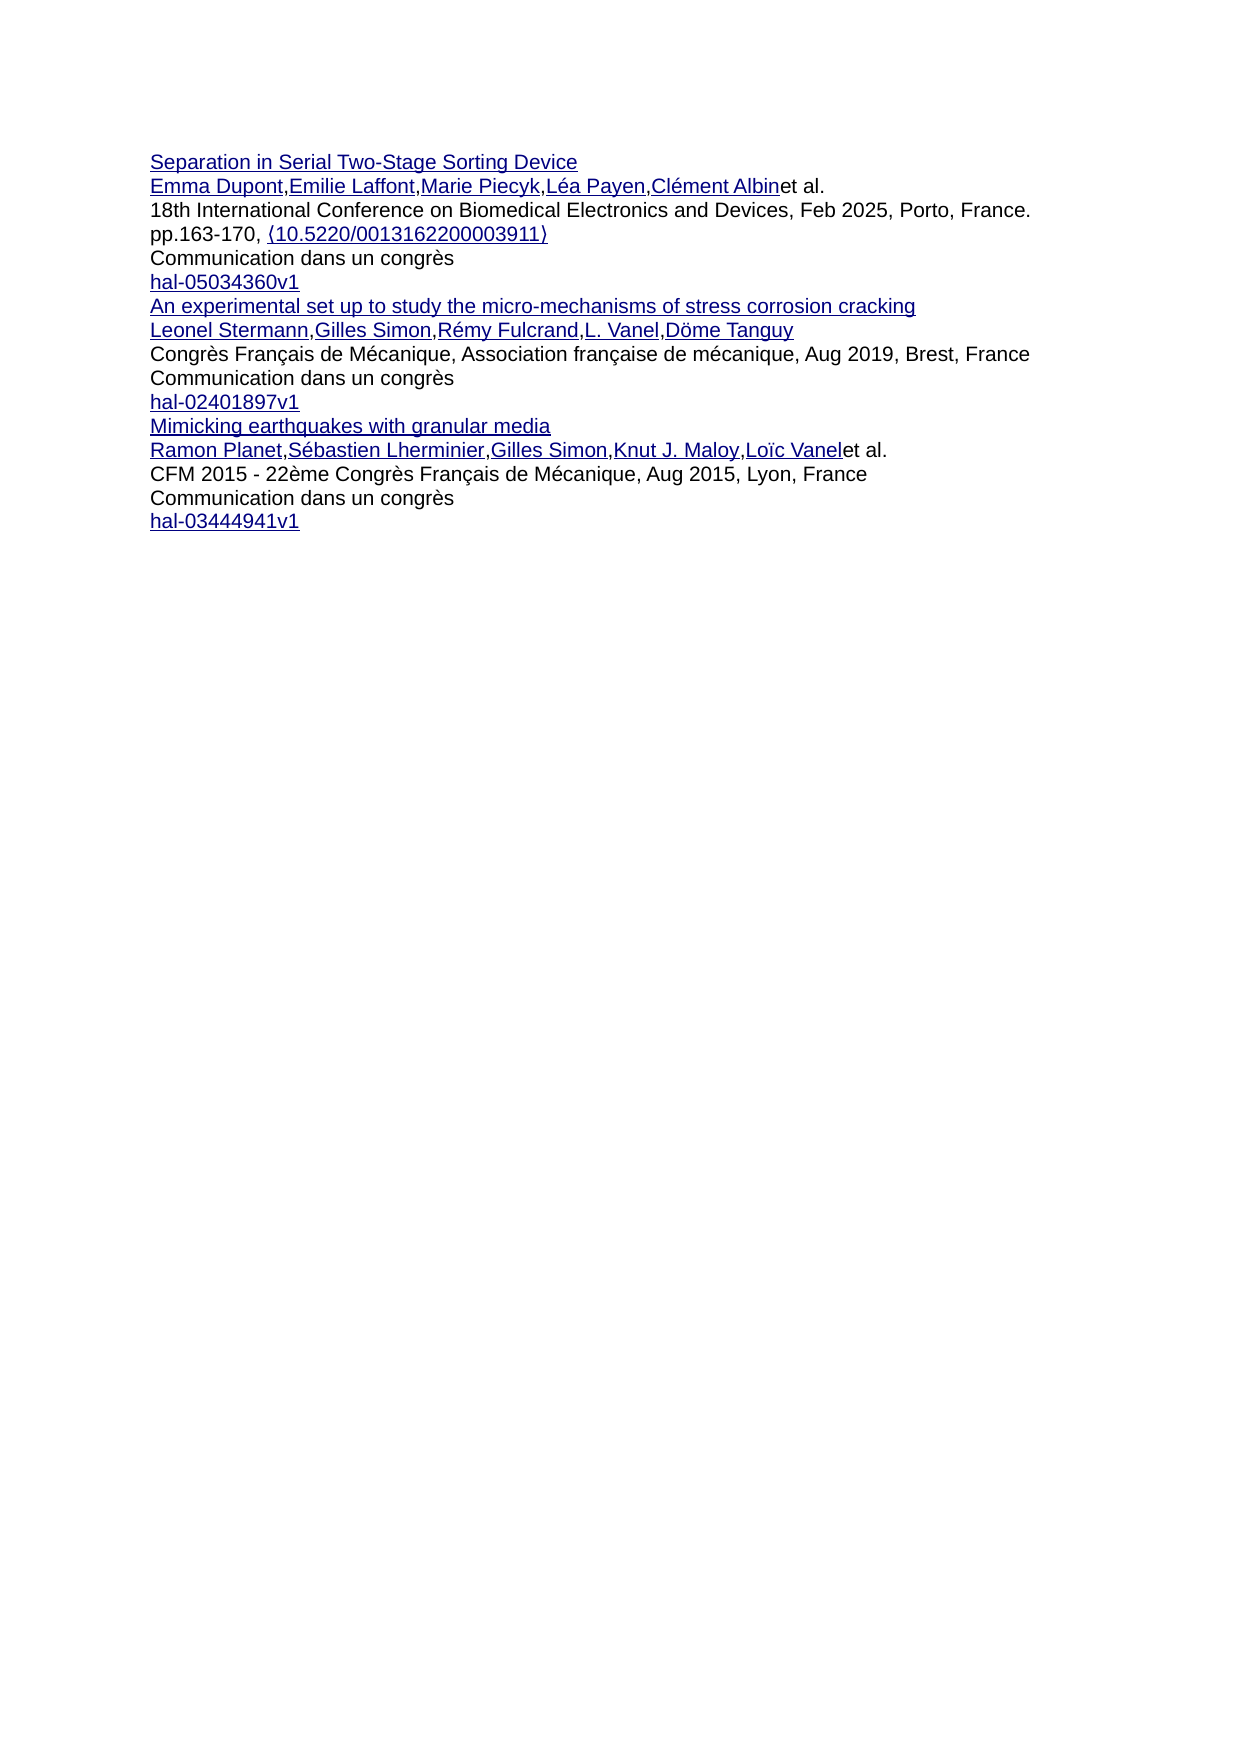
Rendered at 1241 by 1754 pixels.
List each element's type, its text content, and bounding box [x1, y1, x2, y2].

table_cell Mimicking earthquakes with granular media Ramon Planet,Sébastien Lherminier,Gilles Simon,Knut J. Maloy,Loïc Vanelet al. CFM 2015 - 22ème Congrès Français de Mécanique, Aug 2015, Lyon, France Communication dans un congrès hal-03444941v1 [150, 414, 1090, 533]
table_header Separation in Serial Two-Stage Sorting Device Emma Dupont,Emilie Laffont,Marie Piecyk,Léa Payen,Clément Albinet al. 18th International Conference on Biomedical Electronics and Devices, Feb 2025, Porto, France. pp.163-170, ⟨10.5220/0013162200003911⟩ Communication dans un congrès hal-05034360v1 [150, 150, 1090, 294]
table_cell An experimental set up to study the micro-mechanisms of stress corrosion cracking Leonel Stermann,Gilles Simon,Rémy Fulcrand,L. Vanel,Döme Tanguy Congrès Français de Mécanique, Association française de mécanique, Aug 2019, Brest, France Communication dans un congrès hal-02401897v1 [150, 294, 1090, 413]
